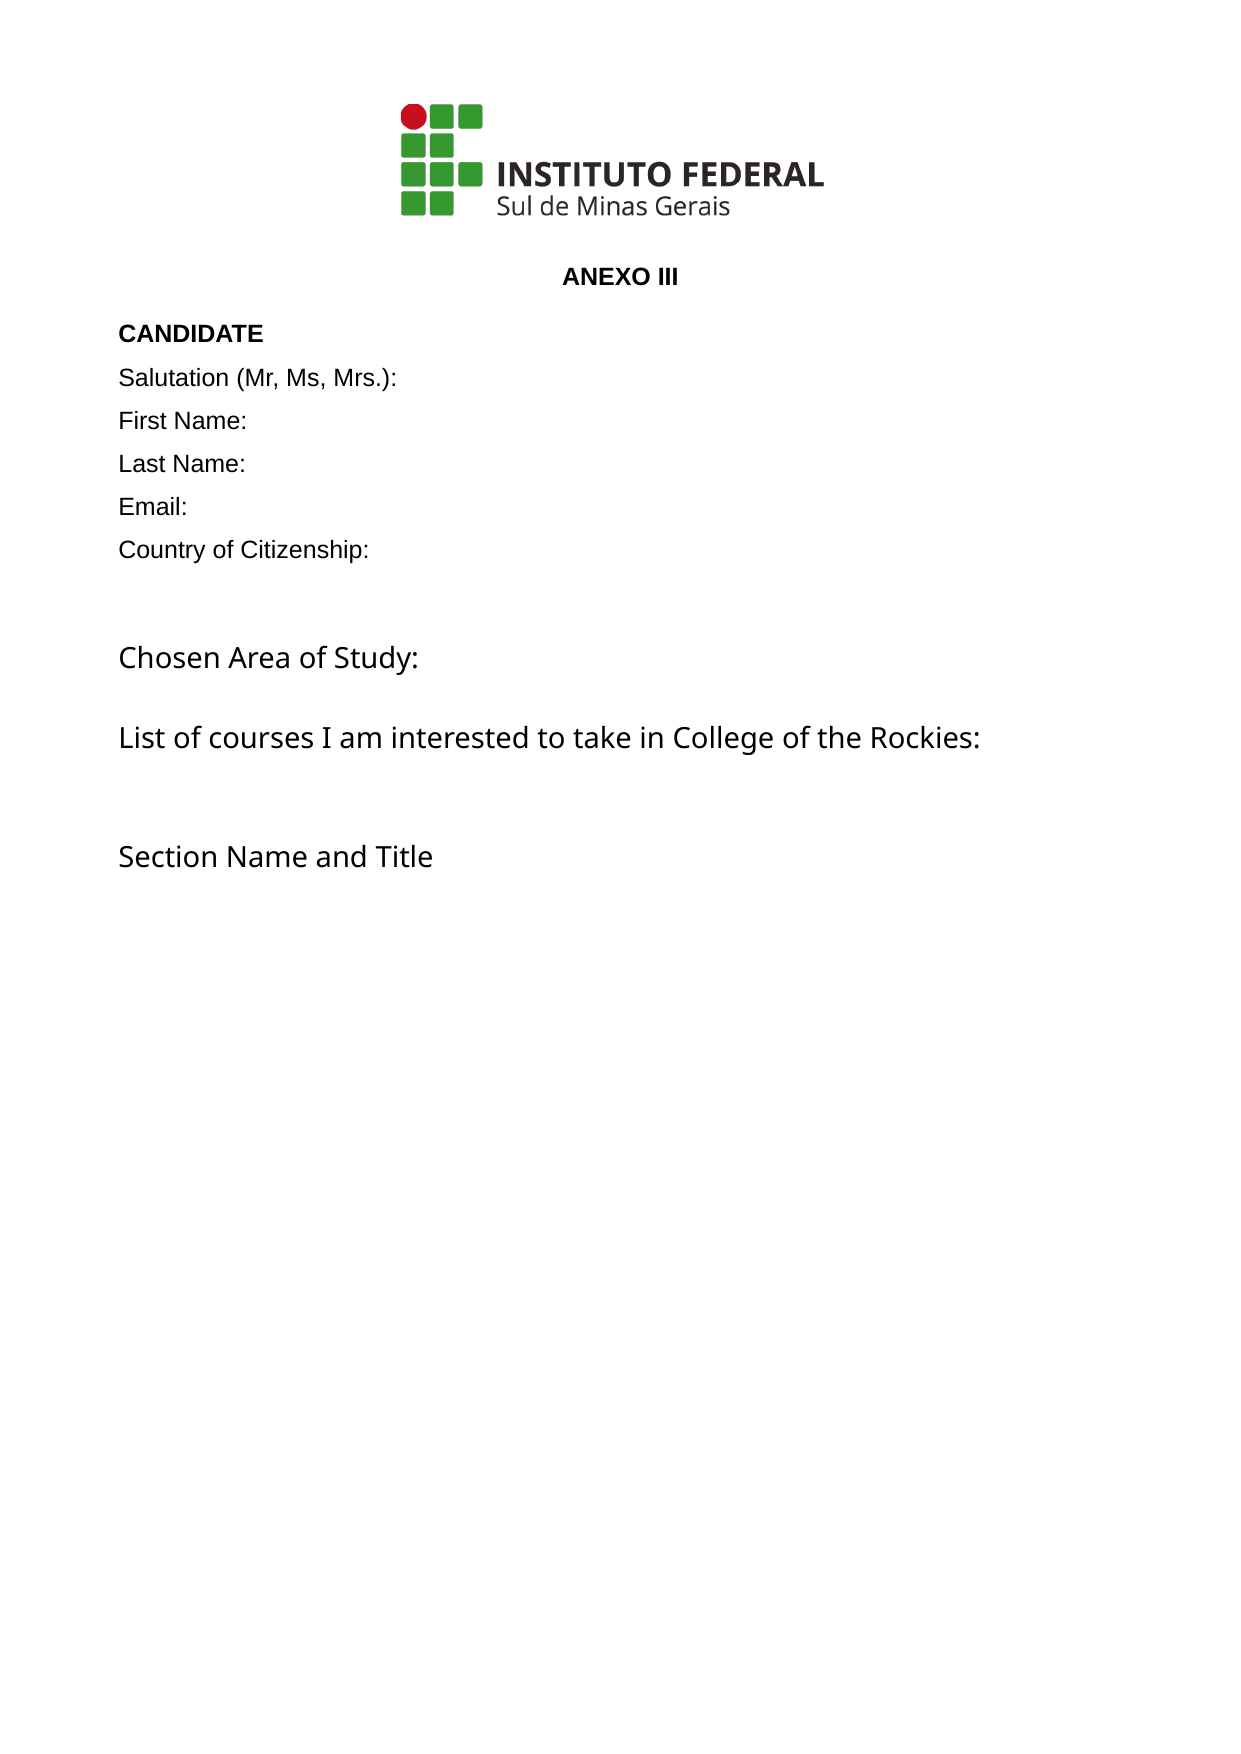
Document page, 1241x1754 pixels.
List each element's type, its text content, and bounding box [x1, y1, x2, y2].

text Salutation (Mr, Ms, Mrs.): [118, 362, 1122, 391]
text CANDIDATE [118, 319, 1122, 348]
text Section Name and Title [118, 836, 1122, 876]
text First Name: [118, 406, 1122, 434]
text Last Name: [118, 449, 1122, 477]
text Email: [118, 492, 1122, 521]
text Country of Citizenship: [118, 535, 1122, 564]
text Chosen Area of Study: [118, 638, 1122, 677]
text ANEXO III [118, 262, 1122, 291]
text List of courses I am interested to take in College of the Rockies: [118, 717, 1122, 757]
picture [400, 104, 824, 216]
